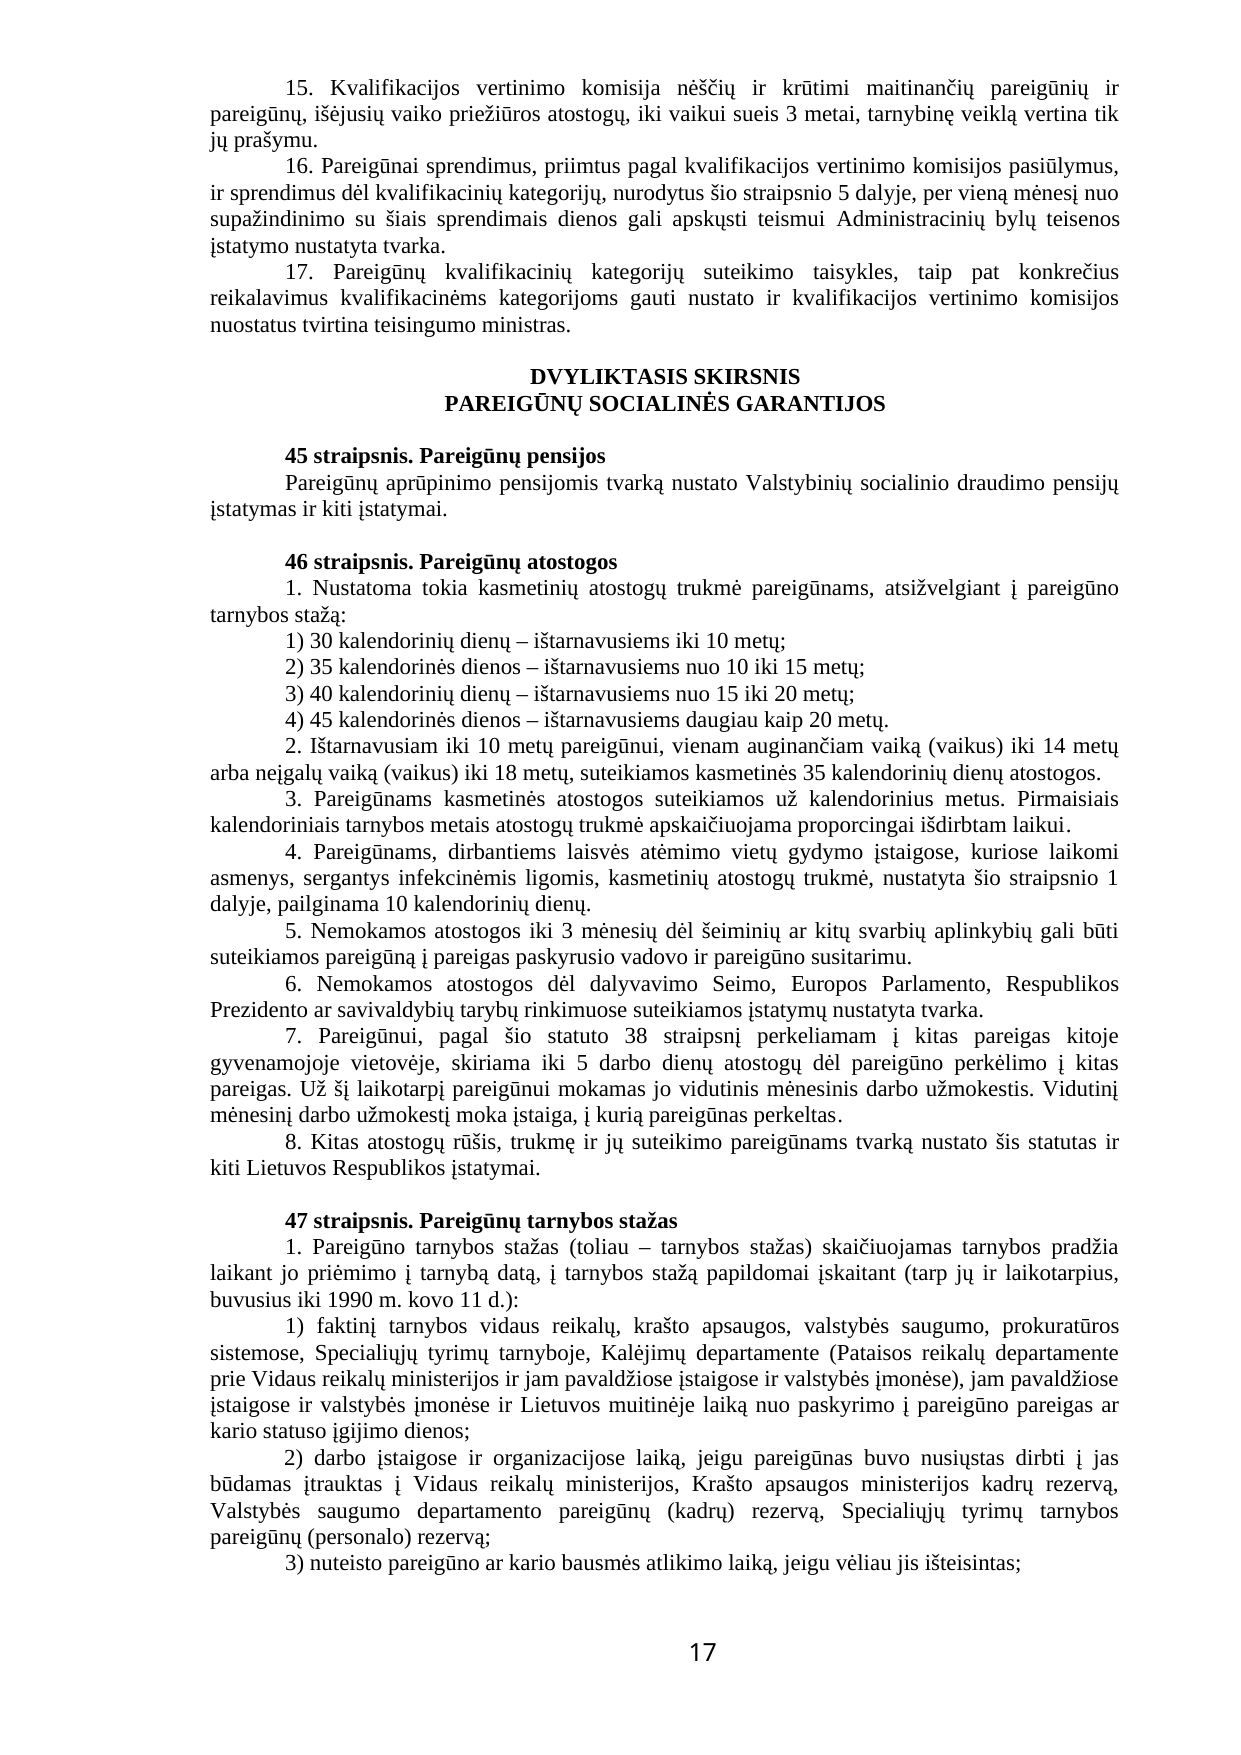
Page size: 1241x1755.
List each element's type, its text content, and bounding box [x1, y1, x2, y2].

text 2) 35 kalendorinės dienos – ištarnavusiems nuo 10 iki 15 metų; [210, 653, 1120, 680]
text 3) 40 kalendorinių dienų – ištarnavusiems nuo 15 iki 20 metų; [210, 680, 1120, 706]
text 3. Pareigūnams kasmetinės atostogos suteikiamos už kalendorinius metus. Pirmaisiais kalendoriniais tarnybos metais atostogų trukmė apskaičiuojama proporcingai išdirbtam laikui. [210, 785, 1120, 838]
text Pareigūnų aprūpinimo pensijomis tvarką nustato Valstybinių socialinio draudimo pensijų įstatymas ir kiti įstatymai. [210, 469, 1120, 522]
text 7. Pareigūnui, pagal šio statuto 38 straipsnį perkeliamam į kitas pareigas kitoje gyvenamojoje vietovėje, skiriama iki 5 darbo dienų atostogų dėl pareigūno perkėlimo į kitas pareigas. Už šį laikotarpį pareigūnui mokamas jo vidutinis mėnesinis darbo užmokestis. Vidutinį mėnesinį darbo užmokestį moka įstaiga, į kurią pareigūnas perkeltas. [210, 1022, 1120, 1128]
text 8. Kitas atostogų rūšis, trukmę ir jų suteikimo pareigūnams tvarką nustato šis statutas ir kiti Lietuvos Respublikos įstatymai. [210, 1128, 1120, 1180]
text 47 straipsnis. Pareigūnų tarnybos stažas [210, 1207, 1120, 1233]
text 4. Pareigūnams, dirbantiems laisvės atėmimo vietų gydymo įstaigose, kuriose laikomi asmenys, sergantys infekcinėmis ligomis, kasmetinių atostogų trukmė, nustatyta šio straipsnio 1 dalyje, pailginama 10 kalendorinių dienų. [210, 838, 1120, 917]
text 4) 45 kalendorinės dienos – ištarnavusiems daugiau kaip 20 metų. [210, 706, 1120, 732]
text 45 straipsnis. Pareigūnų pensijos [210, 442, 1120, 469]
text 1) faktinį tarnybos vidaus reikalų, krašto apsaugos, valstybės saugumo, prokuratūros sistemose, Specialiųjų tyrimų tarnyboje, Kalėjimų departamente (Pataisos reikalų departamente prie Vidaus reikalų ministerijos ir jam pavaldžiose įstaigose ir valstybės įmonėse), jam pavaldžiose įstaigose ir valstybės įmonėse ir Lietuvos muitinėje laiką nuo paskyrimo į pareigūno pareigas ar kario statuso įgijimo dienos; [210, 1312, 1120, 1444]
text DVYLIKTASIS SKIRSNIS [210, 363, 1120, 390]
text 6. Nemokamos atostogos dėl dalyvavimo Seimo, Europos Parlamento, Respublikos Prezidento ar savivaldybių tarybų rinkimuose suteikiamos įstatymų nustatyta tvarka. [210, 969, 1120, 1022]
text 5. Nemokamos atostogos iki 3 mėnesių dėl šeiminių ar kitų svarbių aplinkybių gali būti suteikiamos pareigūną į pareigas paskyrusio vadovo ir pareigūno susitarimu. [210, 917, 1120, 969]
text 16. Pareigūnai sprendimus, priimtus pagal kvalifikacijos vertinimo komisijos pasiūlymus, ir sprendimus dėl kvalifikacinių kategorijų, nurodytus šio straipsnio 5 dalyje, per vieną mėnesį nuo supažindinimo su šiais sprendimais dienos gali apskųsti teismui Administracinių bylų teisenos įstatymo nustatyta tvarka. [210, 153, 1120, 258]
text 46 straipsnis. Pareigūnų atostogos [210, 548, 1120, 574]
text 17. Pareigūnų kvalifikacinių kategorijų suteikimo taisykles, taip pat konkrečius reikalavimus kvalifikacinėms kategorijoms gauti nustato ir kvalifikacijos vertinimo komisijos nuostatus tvirtina teisingumo ministras. [210, 258, 1120, 337]
text PAREIGŪNŲ SOCIALINĖS GARANTIJOS [210, 390, 1120, 416]
text 1. Nustatoma tokia kasmetinių atostogų trukmė pareigūnams, atsižvelgiant į pareigūno tarnybos stažą: [210, 574, 1120, 627]
text 2) darbo įstaigose ir organizacijose laiką, jeigu pareigūnas buvo nusiųstas dirbti į jas būdamas įtrauktas į Vidaus reikalų ministerijos, Krašto apsaugos ministerijos kadrų rezervą, Valstybės saugumo departamento pareigūnų (kadrų) rezervą, Specialiųjų tyrimų tarnybos pareigūnų (personalo) rezervą; [210, 1444, 1120, 1549]
text 2. Ištarnavusiam iki 10 metų pareigūnui, vienam auginančiam vaiką (vaikus) iki 14 metų arba neįgalų vaiką (vaikus) iki 18 metų, suteikiamos kasmetinės 35 kalendorinių dienų atostogos. [210, 732, 1120, 785]
text 15. Kvalifikacijos vertinimo komisija nėščių ir krūtimi maitinančių pareigūnių ir pareigūnų, išėjusių vaiko priežiūros atostogų, iki vaikui sueis 3 metai, tarnybinę veiklą vertina tik jų prašymu. [210, 73, 1120, 153]
text 1) 30 kalendorinių dienų – ištarnavusiems iki 10 metų; [210, 627, 1120, 653]
text 3) nuteisto pareigūno ar kario bausmės atlikimo laiką, jeigu vėliau jis išteisintas; [210, 1549, 1120, 1576]
text 1. Pareigūno tarnybos stažas (toliau – tarnybos stažas) skaičiuojamas tarnybos pradžia laikant jo priėmimo į tarnybą datą, į tarnybos stažą papildomai įskaitant (tarp jų ir laikotarpius, buvusius iki 1990 m. kovo 11 d.): [210, 1233, 1120, 1312]
